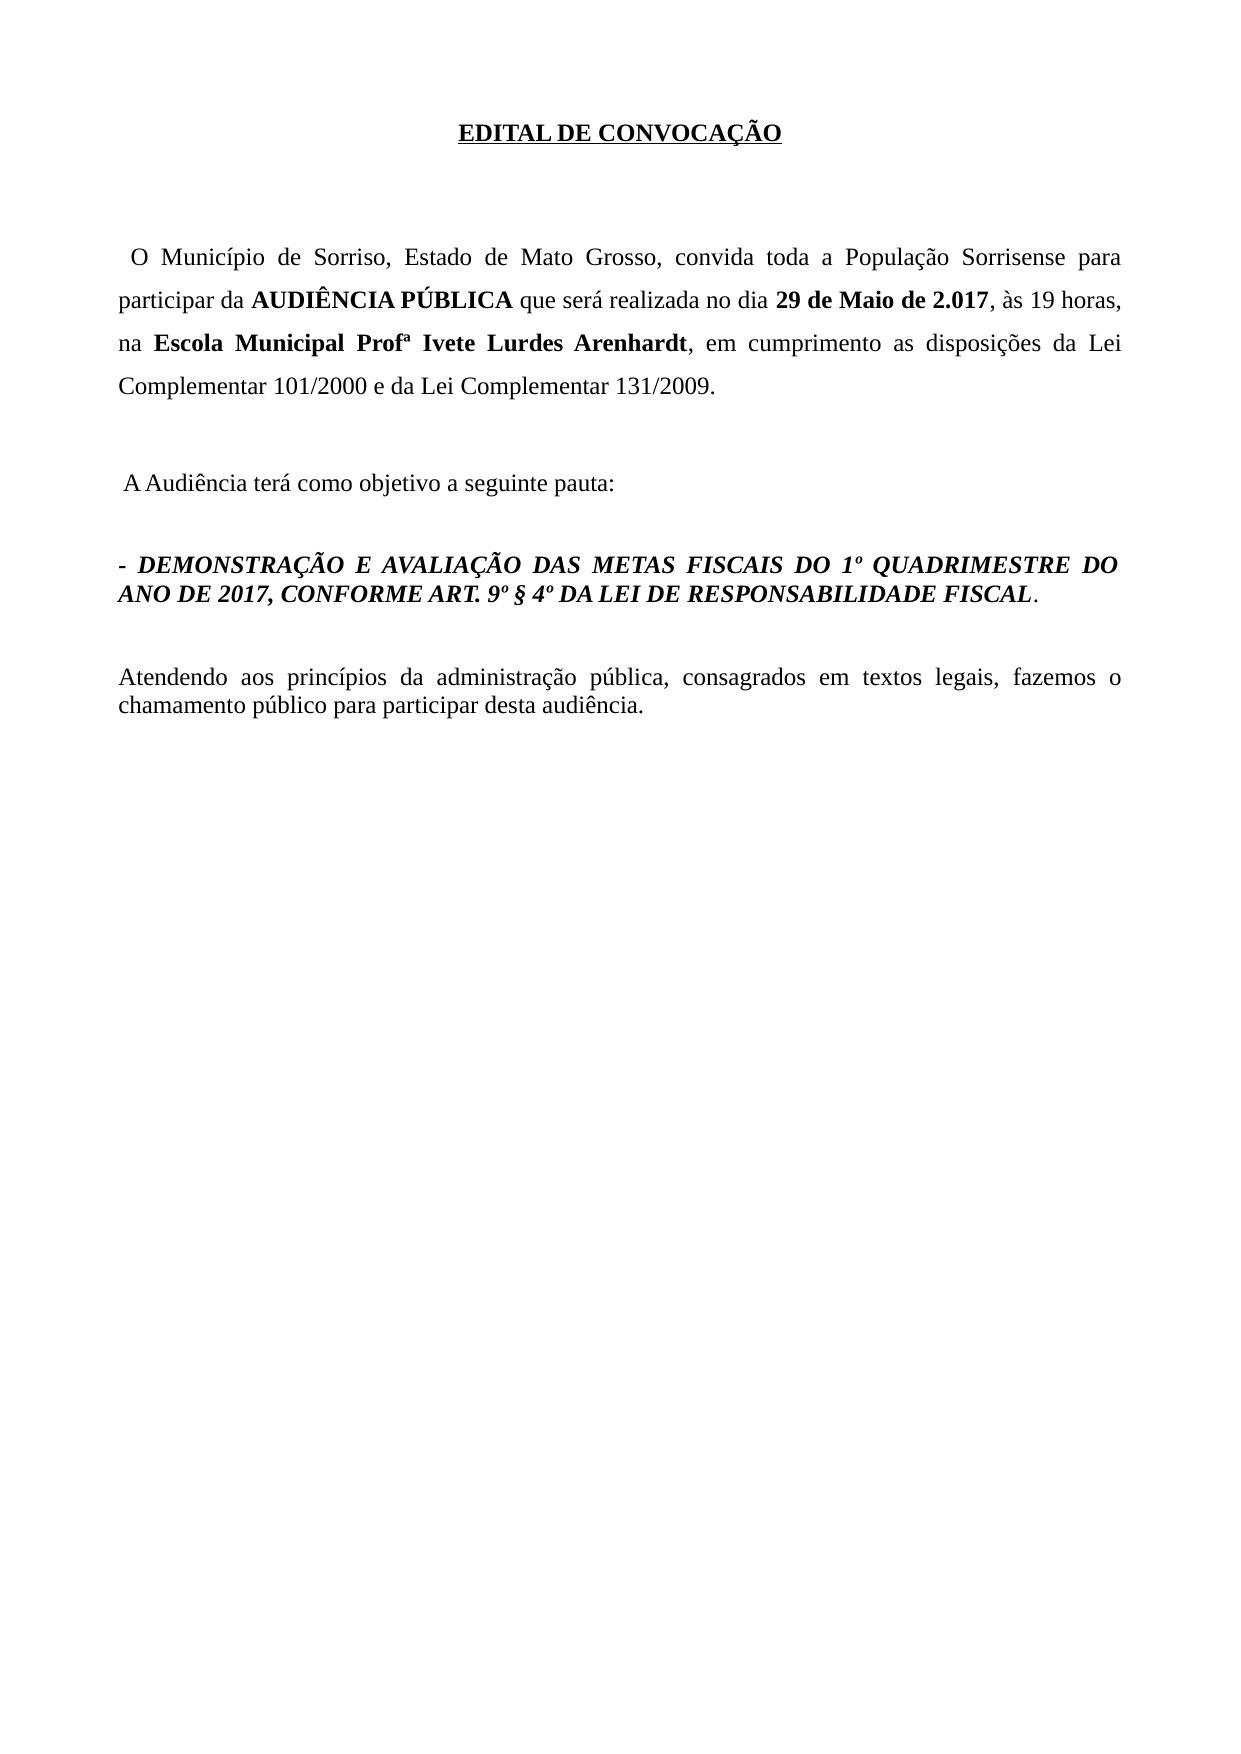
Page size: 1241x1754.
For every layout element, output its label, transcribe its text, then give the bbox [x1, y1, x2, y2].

text O Município de Sorriso, Estado de Mato Grosso, convida toda a População Sorrisense para participar da AUDIÊNCIA PÚBLICA que será realizada no dia 29 de Maio de 2.017, às 19 horas, na Escola Municipal Profª Ivete Lurdes Arenhardt, em cumprimento as disposições da Lei Complementar 101/2000 e da Lei Complementar 131/2009. [118, 242, 1122, 400]
text EDITAL DE CONVOCAÇÃO [118, 118, 1122, 147]
text A Audiência terá como objetivo a seguinte pauta: [118, 468, 1122, 497]
text Atendendo aos princípios da administração pública, consagrados em textos legais, fazemos o chamamento público para participar desta audiência. [118, 662, 1122, 719]
text - DEMONSTRAÇÃO E AVALIAÇÃO DAS METAS FISCAIS DO 1º QUADRIMESTRE DO ANO DE 2017, CONFORME ART. 9º § 4º DA LEI DE RESPONSABILIDADE FISCAL. [118, 551, 1122, 608]
